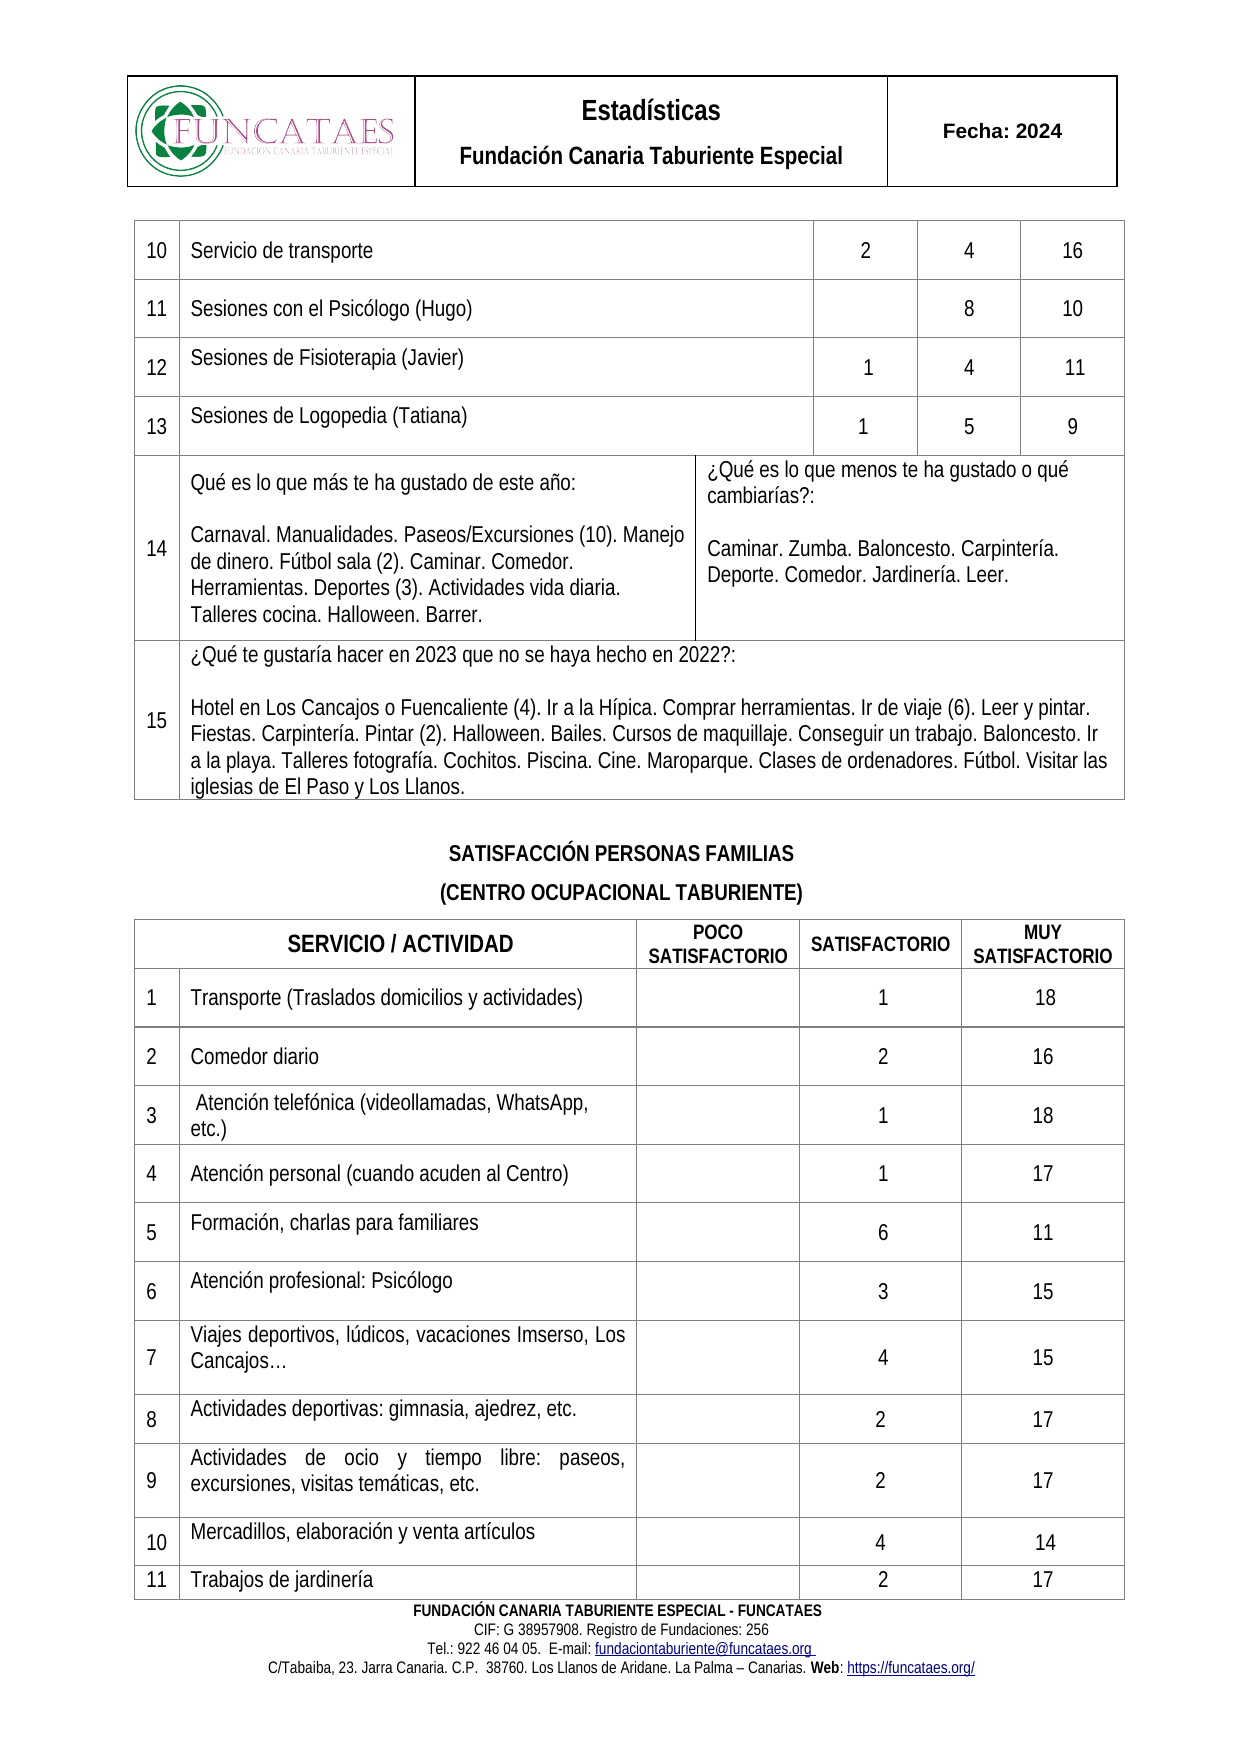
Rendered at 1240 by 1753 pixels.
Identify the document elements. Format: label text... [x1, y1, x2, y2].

table_cell 4 [918, 338, 1020, 396]
table_cell 8 [135, 1395, 179, 1442]
table_cell 18 [962, 969, 1124, 1026]
table_cell 10 [1021, 280, 1124, 337]
text (CENTRO OCUPACIONAL TABURIENTE) [150, 879, 1093, 906]
table_cell 2 [800, 1566, 961, 1599]
table_cell 5 [918, 397, 1020, 454]
table_cell 2 [800, 1444, 961, 1517]
table_cell Actividades de ocio y tiempo libre: paseos, excursiones, visitas temáticas, etc. [180, 1444, 636, 1517]
table_cell 11 [1021, 338, 1124, 396]
table_cell 12 [135, 338, 179, 396]
table_cell Viajes deportivos, lúdicos, vacaciones Imserso, Los Cancajos… [180, 1321, 636, 1394]
table_cell 13 [135, 397, 179, 454]
table_cell 14 [135, 456, 179, 640]
table_cell Sesiones con el Psicólogo (Hugo) [180, 280, 813, 337]
table_cell Servicio de transporte [180, 221, 813, 279]
table_cell [637, 969, 799, 1026]
table_cell 1 [800, 969, 961, 1026]
table_cell Formación, charlas para familiares [180, 1203, 636, 1261]
table_cell ¿Qué te gustaría hacer en 2023 que no se haya hecho en 2022?: Hotel en Los Cancajos o Fuencaliente (4). Ir a la Hípica. Comprar herramientas. Ir de viaje (6). Leer y pintar. Fiestas. Carpintería. Pintar (2). Halloween. Bailes. Cursos de maquillaje. Conseguir un trabajo. Baloncesto. Ir a la playa. Talleres fotografía. Cochitos. Piscina. Cine. Maroparque. Clases de ordenadores. Fútbol. Visitar las iglesias de El Paso y Los Llanos. [180, 641, 1124, 799]
table_cell 17 [962, 1566, 1124, 1599]
table_cell Atención personal (cuando acuden al Centro) [180, 1145, 636, 1202]
table_cell Actividades deportivas: gimnasia, ajedrez, etc. [180, 1395, 636, 1442]
table_header SATISFACTORIO [800, 920, 961, 968]
table_cell 9 [1021, 397, 1124, 454]
table_header POCO SATISFACTORIO [637, 920, 799, 968]
table_cell Atención telefónica (videollamadas, WhatsApp, etc.) [180, 1086, 636, 1144]
text SATISFACCIÓN PERSONAS FAMILIAS [150, 840, 1093, 866]
table_cell 10 [135, 1518, 179, 1565]
table_cell [637, 1145, 799, 1202]
table_header MUY SATISFACTORIO [962, 920, 1124, 968]
table_cell 9 [135, 1444, 179, 1517]
table_cell ¿Qué es lo que menos te ha gustado o qué cambiarías?: Caminar. Zumba. Baloncesto. Carpintería. Deporte. Comedor. Jardinería. Leer. [696, 456, 1124, 640]
table_cell 6 [135, 1262, 179, 1319]
table_cell [637, 1566, 799, 1599]
table_cell 7 [135, 1321, 179, 1394]
table_cell 4 [800, 1518, 961, 1565]
table_cell [637, 1086, 799, 1144]
table_cell [637, 1262, 799, 1319]
table_cell Sesiones de Logopedia (Tatiana) [180, 397, 813, 454]
table_cell 18 [962, 1086, 1124, 1144]
table_cell Transporte (Traslados domicilios y actividades) [180, 969, 636, 1026]
table_cell 1 [135, 969, 179, 1026]
table_cell Comedor diario [180, 1028, 636, 1085]
table_cell 2 [814, 221, 917, 279]
table_cell 1 [800, 1145, 961, 1202]
table_cell 3 [135, 1086, 179, 1144]
table_cell 10 [135, 221, 179, 279]
table_cell 1 [814, 397, 917, 454]
table_cell [637, 1203, 799, 1261]
table_cell 2 [800, 1028, 961, 1085]
table_cell [637, 1444, 799, 1517]
table_cell [637, 1028, 799, 1085]
table_cell 2 [800, 1395, 961, 1442]
table_cell [637, 1518, 799, 1565]
table_cell 17 [962, 1444, 1124, 1517]
table_cell 15 [962, 1262, 1124, 1319]
table_cell 5 [135, 1203, 179, 1261]
table_cell 11 [135, 280, 179, 337]
table_cell Mercadillos, elaboración y venta artículos [180, 1518, 636, 1565]
table_cell 4 [800, 1321, 961, 1394]
table_cell 4 [135, 1145, 179, 1202]
table_cell 4 [918, 221, 1020, 279]
table_cell 16 [962, 1028, 1124, 1085]
table_cell 1 [814, 338, 917, 396]
table_cell 6 [800, 1203, 961, 1261]
table_cell 1 [800, 1086, 961, 1144]
table_cell Trabajos de jardinería [180, 1566, 636, 1599]
table_cell 2 [135, 1028, 179, 1085]
table_cell Sesiones de Fisioterapia (Javier) [180, 338, 813, 396]
table_cell 16 [1021, 221, 1124, 279]
table_cell [814, 280, 917, 337]
table_cell 17 [962, 1145, 1124, 1202]
table_cell Qué es lo que más te ha gustado de este año: Carnaval. Manualidades. Paseos/Excursiones (10). Manejo de dinero. Fútbol sala (2). Caminar. Comedor. Herramientas. Deportes (3). Actividades vida diaria. Talleres cocina. Halloween. Barrer. [180, 456, 695, 640]
table_cell [637, 1395, 799, 1442]
table_cell 14 [962, 1518, 1124, 1565]
table_cell 11 [962, 1203, 1124, 1261]
table_cell 15 [135, 641, 179, 799]
table_cell 11 [135, 1566, 179, 1599]
table_cell 3 [800, 1262, 961, 1319]
table_cell 15 [962, 1321, 1124, 1394]
table_header SERVICIO / ACTIVIDAD [135, 920, 636, 968]
table_cell [637, 1321, 799, 1394]
table_cell Atención profesional: Psicólogo [180, 1262, 636, 1319]
table_cell 17 [962, 1395, 1124, 1442]
table_cell 8 [918, 280, 1020, 337]
